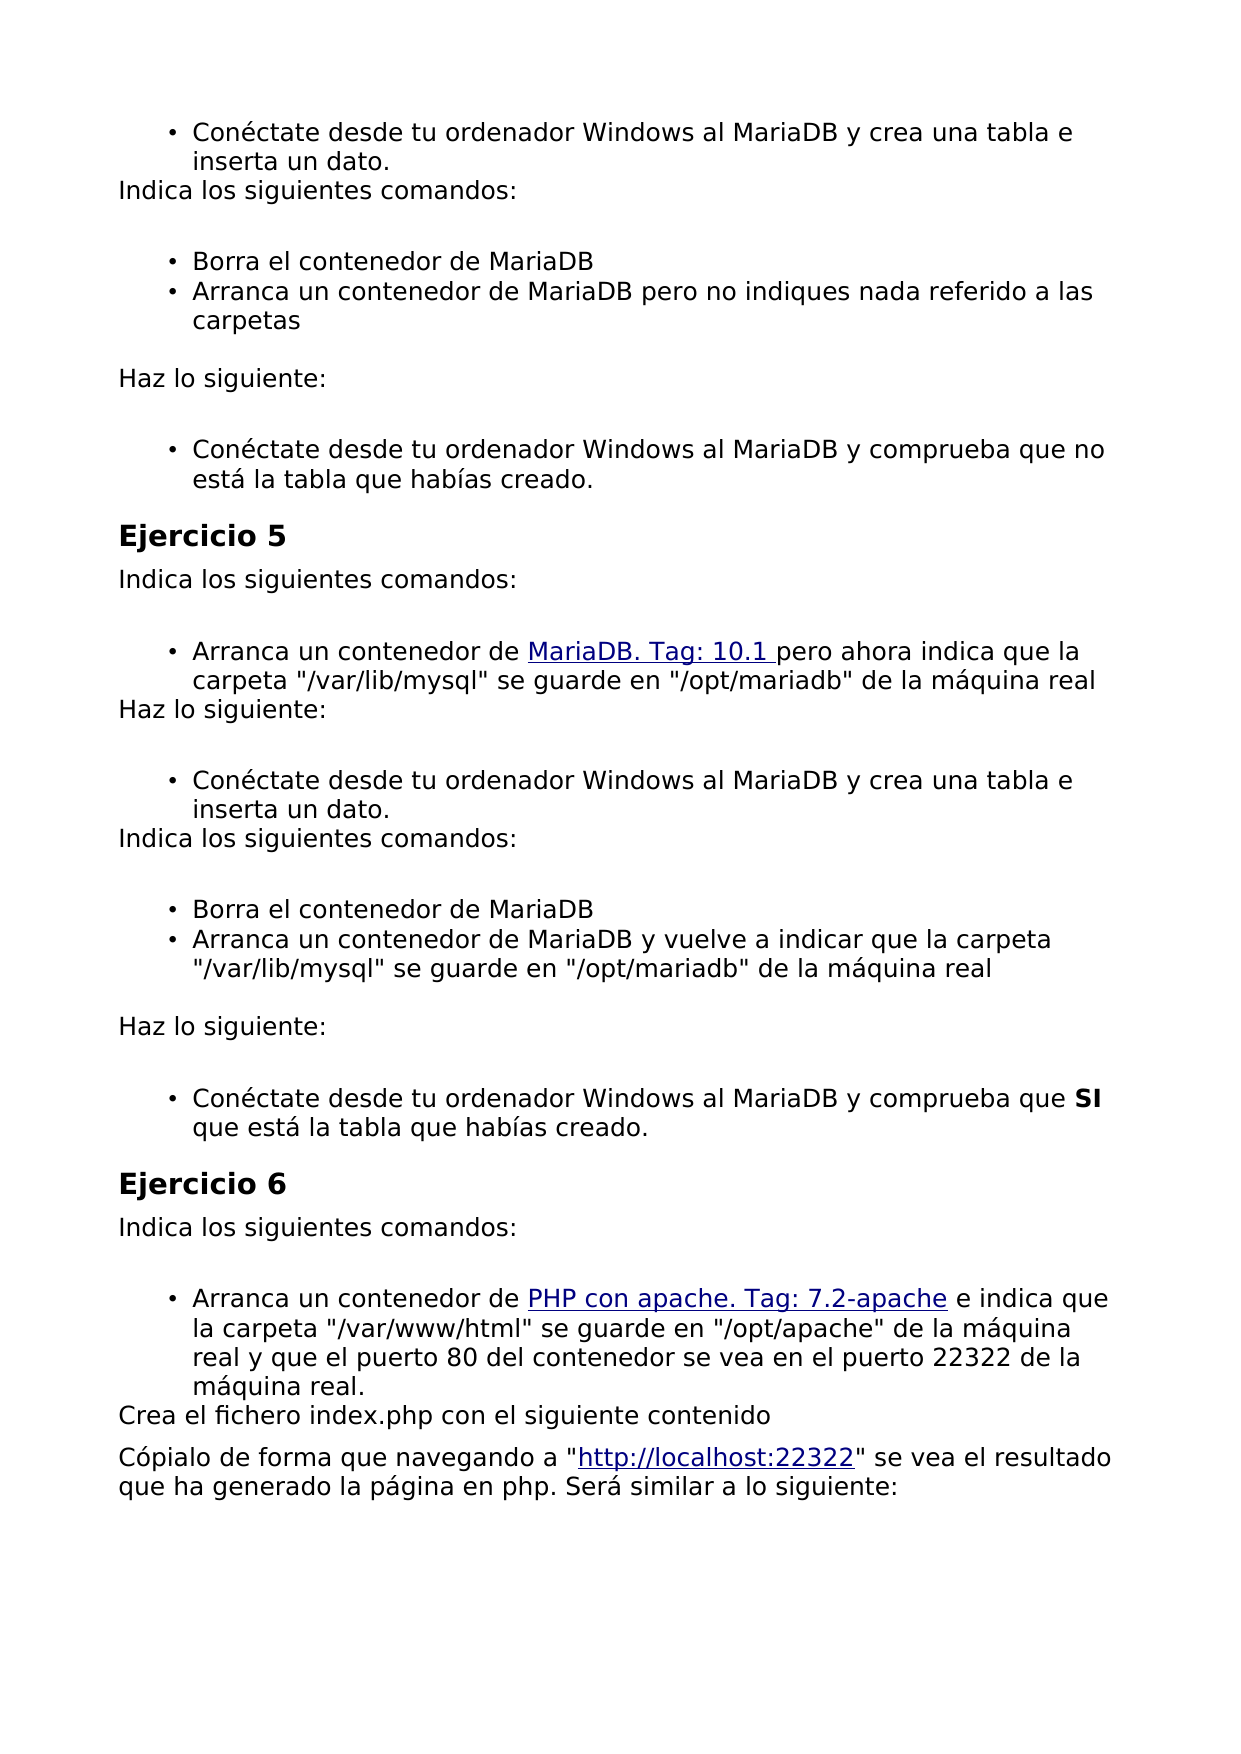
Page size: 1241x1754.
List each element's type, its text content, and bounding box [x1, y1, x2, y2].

list Borra el contenedor de MariaDB [177, 896, 1122, 925]
text Cópialo de forma que navegando a "http://localhost:22322" se vea el resultado que ha generado la página en php. Será similar a lo siguiente: [118, 1443, 1122, 1501]
list Conéctate desde tu ordenador Windows al MariaDB y comprueba que SI que está la tabla que habías creado. [177, 1084, 1122, 1142]
text Indica los siguientes comandos: [118, 566, 1122, 595]
list Arranca un contenedor de MariaDB pero no indiques nada referido a las carpetas [177, 277, 1122, 335]
text Indica los siguientes comandos: [118, 176, 1122, 206]
text Crea el fichero index.php con el siguiente contenido [118, 1401, 1122, 1431]
list Conéctate desde tu ordenador Windows al MariaDB y comprueba que no está la tabla que habías creado. [177, 436, 1122, 494]
list Conéctate desde tu ordenador Windows al MariaDB y crea una tabla e inserta un dato. [177, 118, 1122, 176]
list Arranca un contenedor de PHP con apache. Tag: 7.2-apache e indica que la carpeta "/var/www/html" se guarde en "/opt/apache" de la máquina real y que el puerto 80 del contenedor se vea en el puerto 22322 de la máquina real. [177, 1285, 1122, 1401]
text Indica los siguientes comandos: [118, 824, 1122, 854]
text Haz lo siguiente: [118, 695, 1122, 724]
text Haz lo siguiente: [118, 364, 1122, 394]
list Borra el contenedor de MariaDB [177, 248, 1122, 277]
list Conéctate desde tu ordenador Windows al MariaDB y crea una tabla e inserta un dato. [177, 766, 1122, 824]
subtitle Ejercicio 6 [118, 1167, 1122, 1201]
subtitle Ejercicio 5 [118, 519, 1122, 553]
list Arranca un contenedor de MariaDB y vuelve a indicar que la carpeta "/var/lib/mysql" se guarde en "/opt/mariadb" de la máquina real [177, 925, 1122, 983]
list Arranca un contenedor de MariaDB. Tag: 10.1 pero ahora indica que la carpeta "/var/lib/mysql" se guarde en "/opt/mariadb" de la máquina real [177, 637, 1122, 695]
text Haz lo siguiente: [118, 1013, 1122, 1042]
text Indica los siguientes comandos: [118, 1213, 1122, 1243]
